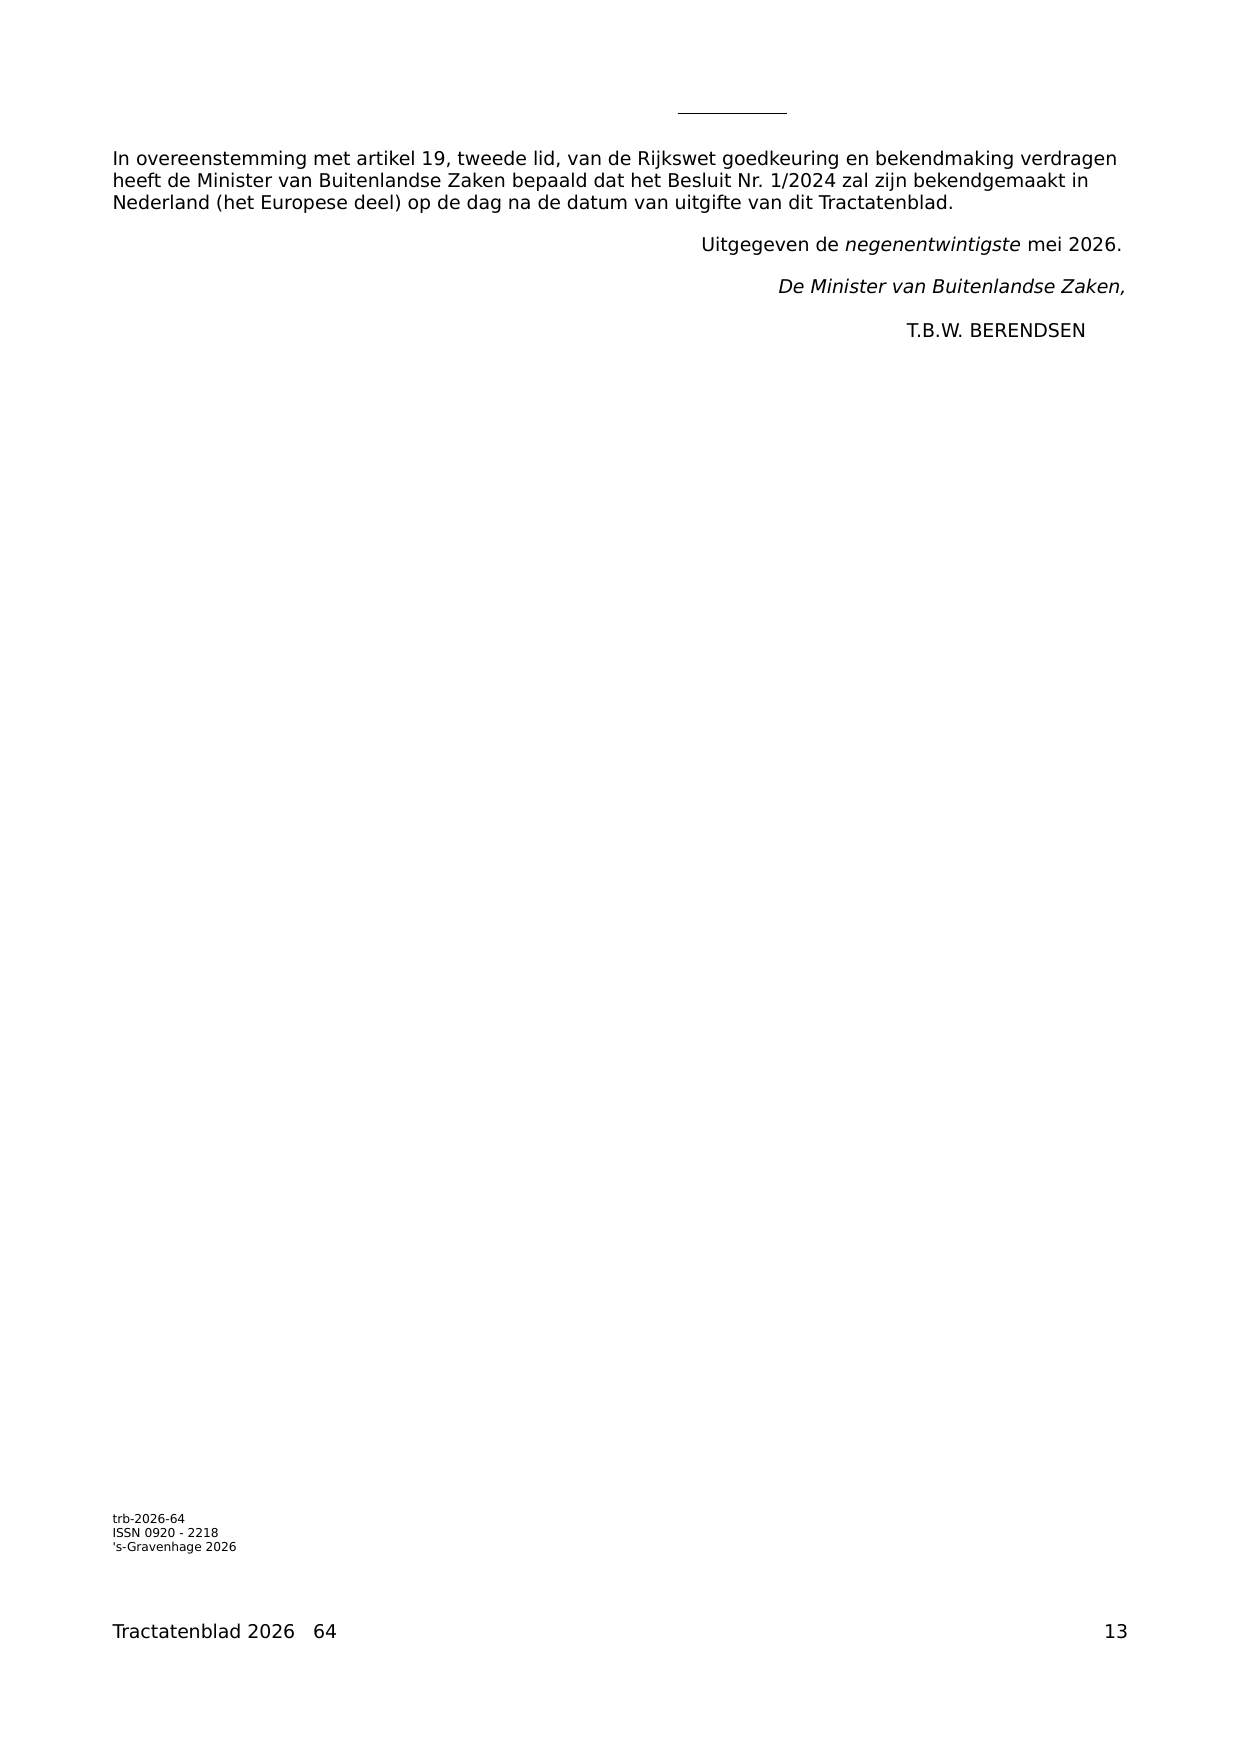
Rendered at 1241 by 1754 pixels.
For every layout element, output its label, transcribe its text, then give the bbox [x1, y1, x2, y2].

text Uitgegeven de negenentwintigste mei 2026. [112, 234, 1128, 256]
text trb-2026-64 [112, 1512, 346, 1526]
text In overeenstemming met artikel 19, tweede lid, van de Rijkswet goedkeuring en bekendmaking verdragen heeft de Minister van Buitenlandse Zaken bepaald dat het Besluit Nr. 1/2024 zal zijn bekendgemaakt in Nederland (het Europese deel) op de dag na de datum van uitgifte van dit Tractatenblad. [112, 148, 1128, 214]
text ISSN 0920 - 2218 [112, 1526, 346, 1540]
text 's-Gravenhage 2026 [112, 1540, 346, 1554]
text De Minister van Buitenlandse Zaken, T.B.W. BERENDSEN [112, 276, 1128, 342]
